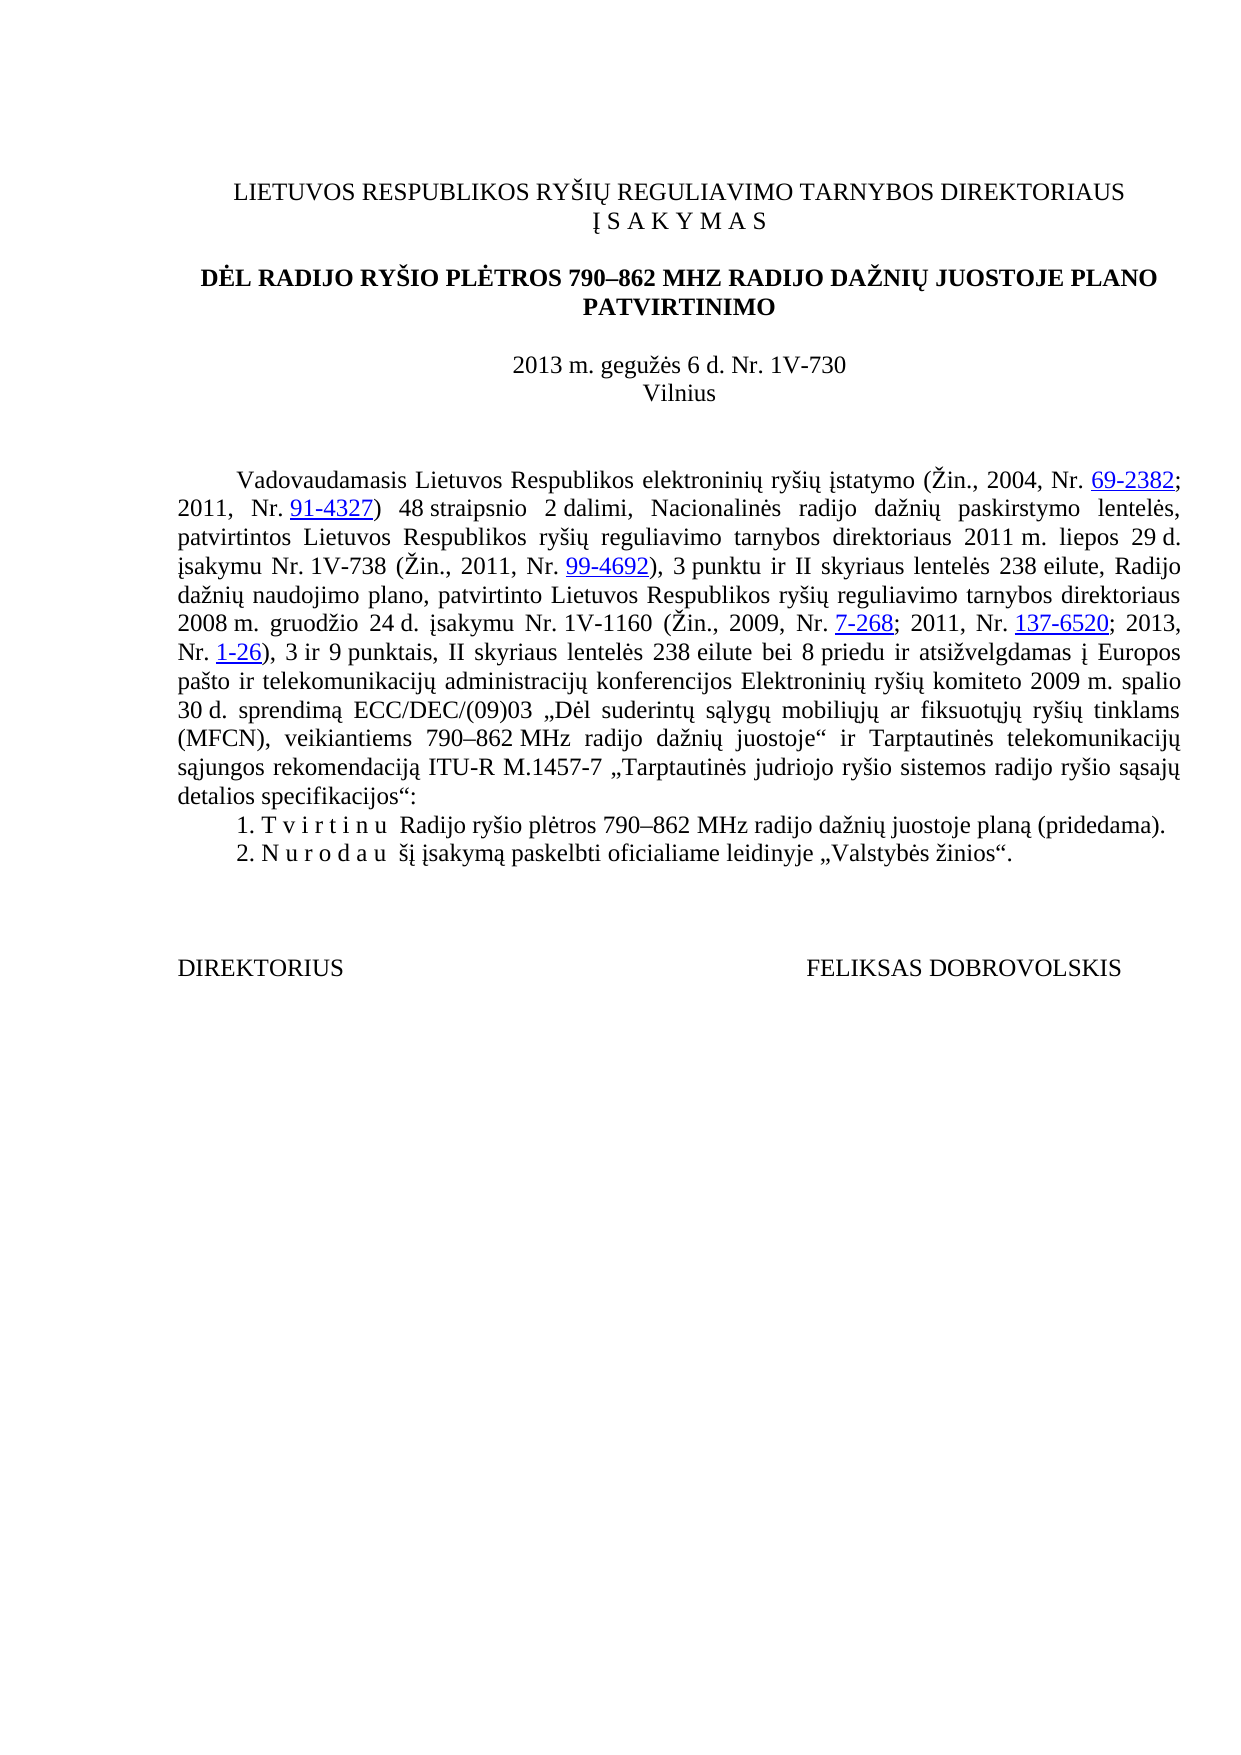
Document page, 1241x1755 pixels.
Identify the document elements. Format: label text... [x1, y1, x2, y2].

text DĖL RADIJO RYŠIO PLĖTROS 790–862 MHZ RADIJO DAŽNIŲ JUOSTOJE PLANO PATVIRTINIMO [177, 263, 1181, 321]
text 1. T v i r t i n u Radijo ryšio plėtros 790–862 MHz radijo dažnių juostoje planą (pridedama). [177, 810, 1181, 838]
text 2013 m. gegužės 6 d. Nr. 1V-730 [177, 350, 1181, 378]
text Vadovaudamasis Lietuvos Respublikos elektroninių ryšių įstatymo (Žin., 2004, Nr. 69-2382; 2011, Nr. 91-4327) 48 straipsnio 2 dalimi, Nacionalinės radijo dažnių paskirstymo lentelės, patvirtintos Lietuvos Respublikos ryšių reguliavimo tarnybos direktoriaus 2011 m. liepos 29 d. įsakymu Nr. 1V-738 (Žin., 2011, Nr. 99-4692), 3 punktu ir II skyriaus lentelės 238 eilute, Radijo dažnių naudojimo plano, patvirtinto Lietuvos Respublikos ryšių reguliavimo tarnybos direktoriaus 2008 m. gruodžio 24 d. įsakymu Nr. 1V-1160 (Žin., 2009, Nr. 7-268; 2011, Nr. 137-6520; 2013, Nr. 1-26), 3 ir 9 punktais, II skyriaus lentelės 238 eilute bei 8 priedu ir atsižvelgdamas į Europos pašto ir telekomunikacijų administracijų konferencijos Elektroninių ryšių komiteto 2009 m. spalio 30 d. sprendimą ECC/DEC/(09)03 „Dėl suderintų sąlygų mobiliųjų ar fiksuotųjų ryšių tinklams (MFCN), veikiantiems 790–862 MHz radijo dažnių juostoje“ ir Tarptautinės telekomunikacijų sąjungos rekomendaciją ITU-R M.1457-7 „Tarptautinės judriojo ryšio sistemos radijo ryšio sąsajų detalios specifikacijos“: [177, 465, 1181, 810]
text Direktorius Feliksas Dobrovolskis [177, 953, 1181, 982]
text Į S A K Y M A S [177, 206, 1181, 235]
text 2. N u r o d a u šį įsakymą paskelbti oficialiame leidinyje „Valstybės žinios“. [177, 838, 1181, 867]
text LIETUVOS RESPUBLIKOS RYŠIŲ REGULIAVIMO TARNYBOS DIREKTORIAUS [177, 177, 1181, 206]
text Vilnius [177, 378, 1181, 407]
